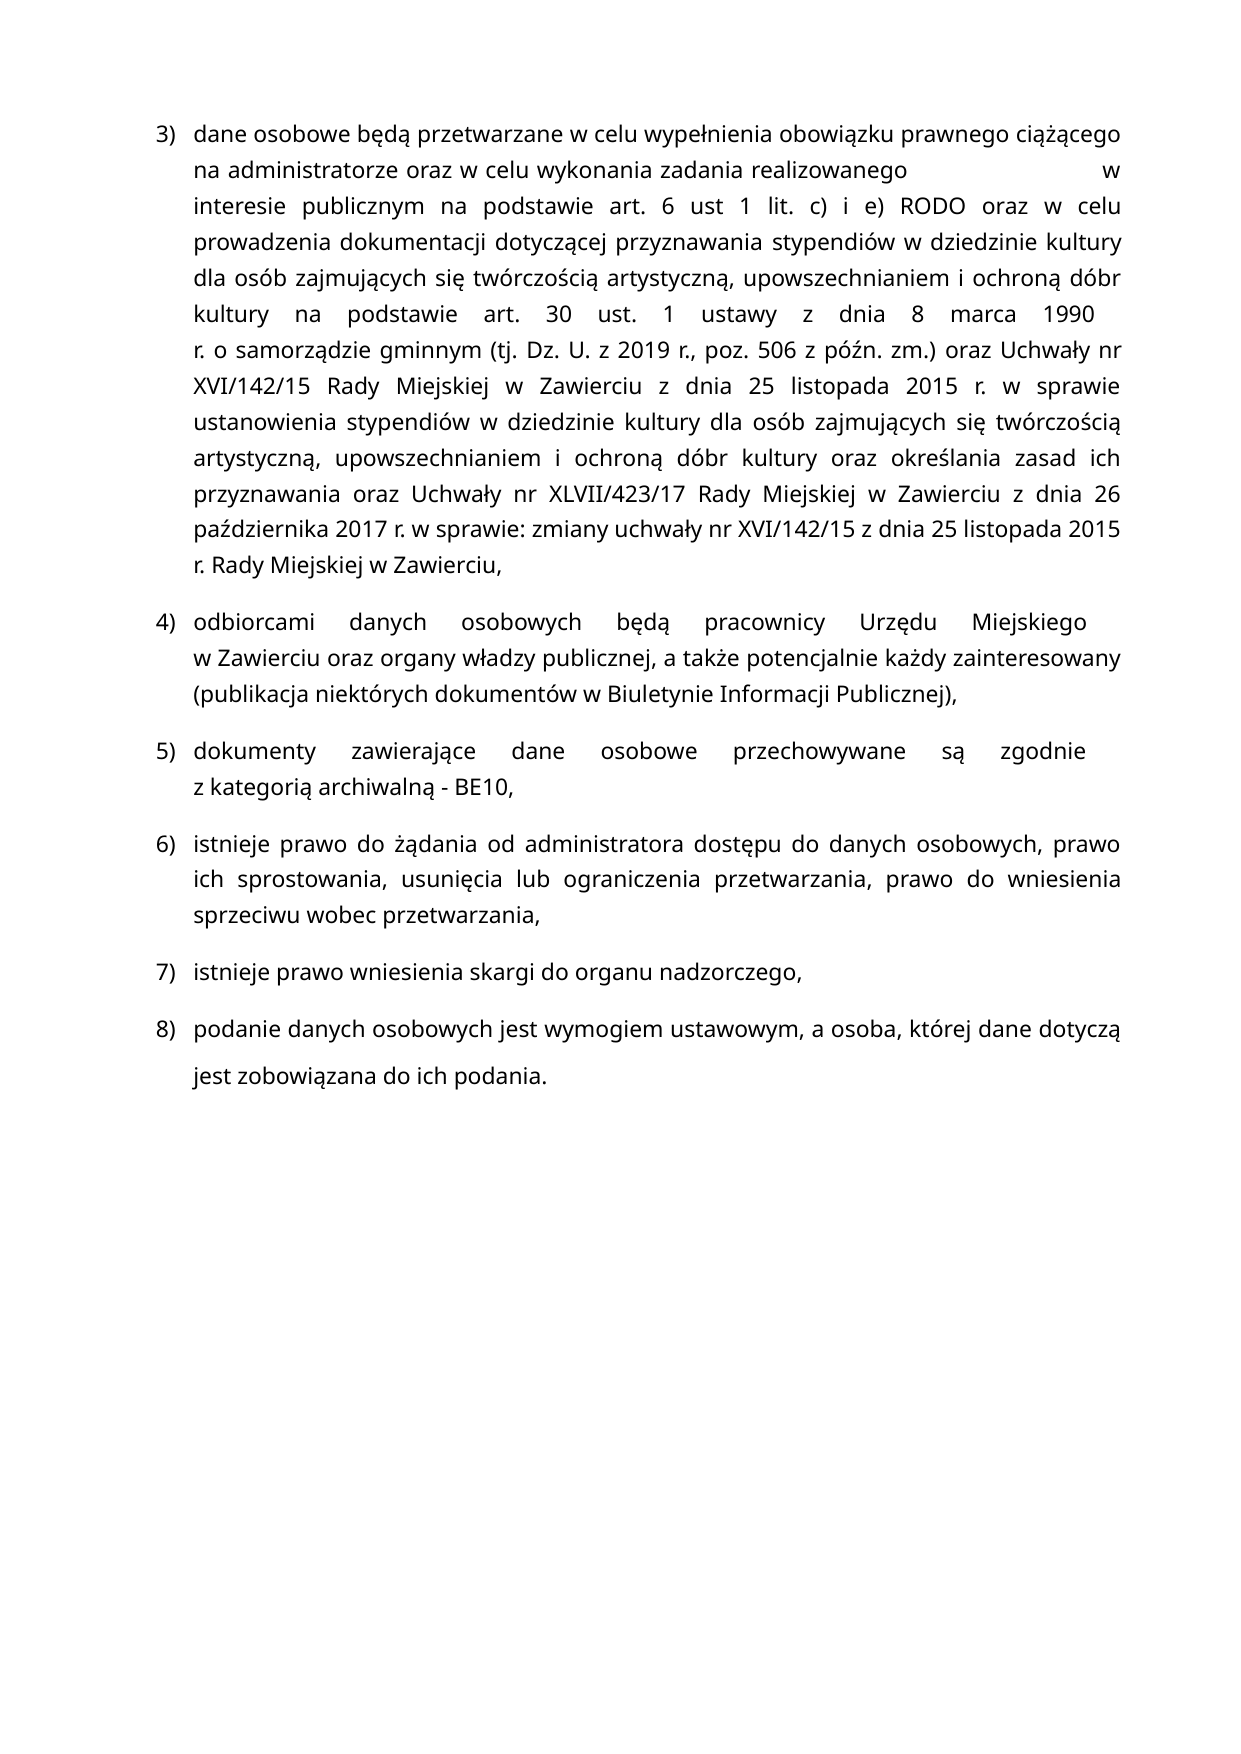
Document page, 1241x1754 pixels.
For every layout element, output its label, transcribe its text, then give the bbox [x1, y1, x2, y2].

list dokumenty zawierające dane osobowe przechowywane są zgodnie z kategorią archiwalną - BE10, [156, 735, 1122, 802]
list istnieje prawo wniesienia skargi do organu nadzorczego, [156, 956, 1122, 987]
list istnieje prawo do żądania od administratora dostępu do danych osobowych, prawo ich sprostowania, usunięcia lub ograniczenia przetwarzania, prawo do wniesienia sprzeciwu wobec przetwarzania, [156, 827, 1122, 931]
list dane osobowe będą przetwarzane w celu wypełnienia obowiązku prawnego ciążącego na administratorze oraz w celu wykonania zadania realizowanego w interesie publicznym na podstawie art. 6 ust 1 lit. c) i e) RODO oraz w celu prowadzenia dokumentacji dotyczącej przyznawania stypendiów w dziedzinie kultury dla osób zajmujących się twórczością artystyczną, upowszechnianiem i ochroną dóbr kultury na podstawie art. 30 ust. 1 ustawy z dnia 8 marca 1990 r. o samorządzie gminnym (tj. Dz. U. z 2019 r., poz. 506 z późn. zm.) oraz Uchwały nr XVI/142/15 Rady Miejskiej w Zawierciu z dnia 25 listopada 2015 r. w sprawie ustanowienia stypendiów w dziedzinie kultury dla osób zajmujących się twórczością artystyczną, upowszechnianiem i ochroną dóbr kultury oraz określania zasad ich przyznawania oraz Uchwały nr XLVII/423/17 Rady Miejskiej w Zawierciu z dnia 26 października 2017 r. w sprawie: zmiany uchwały nr XVI/142/15 z dnia 25 listopada 2015 r. Rady Miejskiej w Zawierciu, [156, 118, 1122, 581]
list odbiorcami danych osobowych będą pracownicy Urzędu Miejskiego w Zawierciu oraz organy władzy publicznej, a także potencjalnie każdy zainteresowany (publikacja niektórych dokumentów w Biuletynie Informacji Publicznej), [156, 606, 1122, 709]
list podanie danych osobowych jest wymogiem ustawowym, a osoba, której dane dotyczą jest zobowiązana do ich podania. [156, 1013, 1122, 1091]
